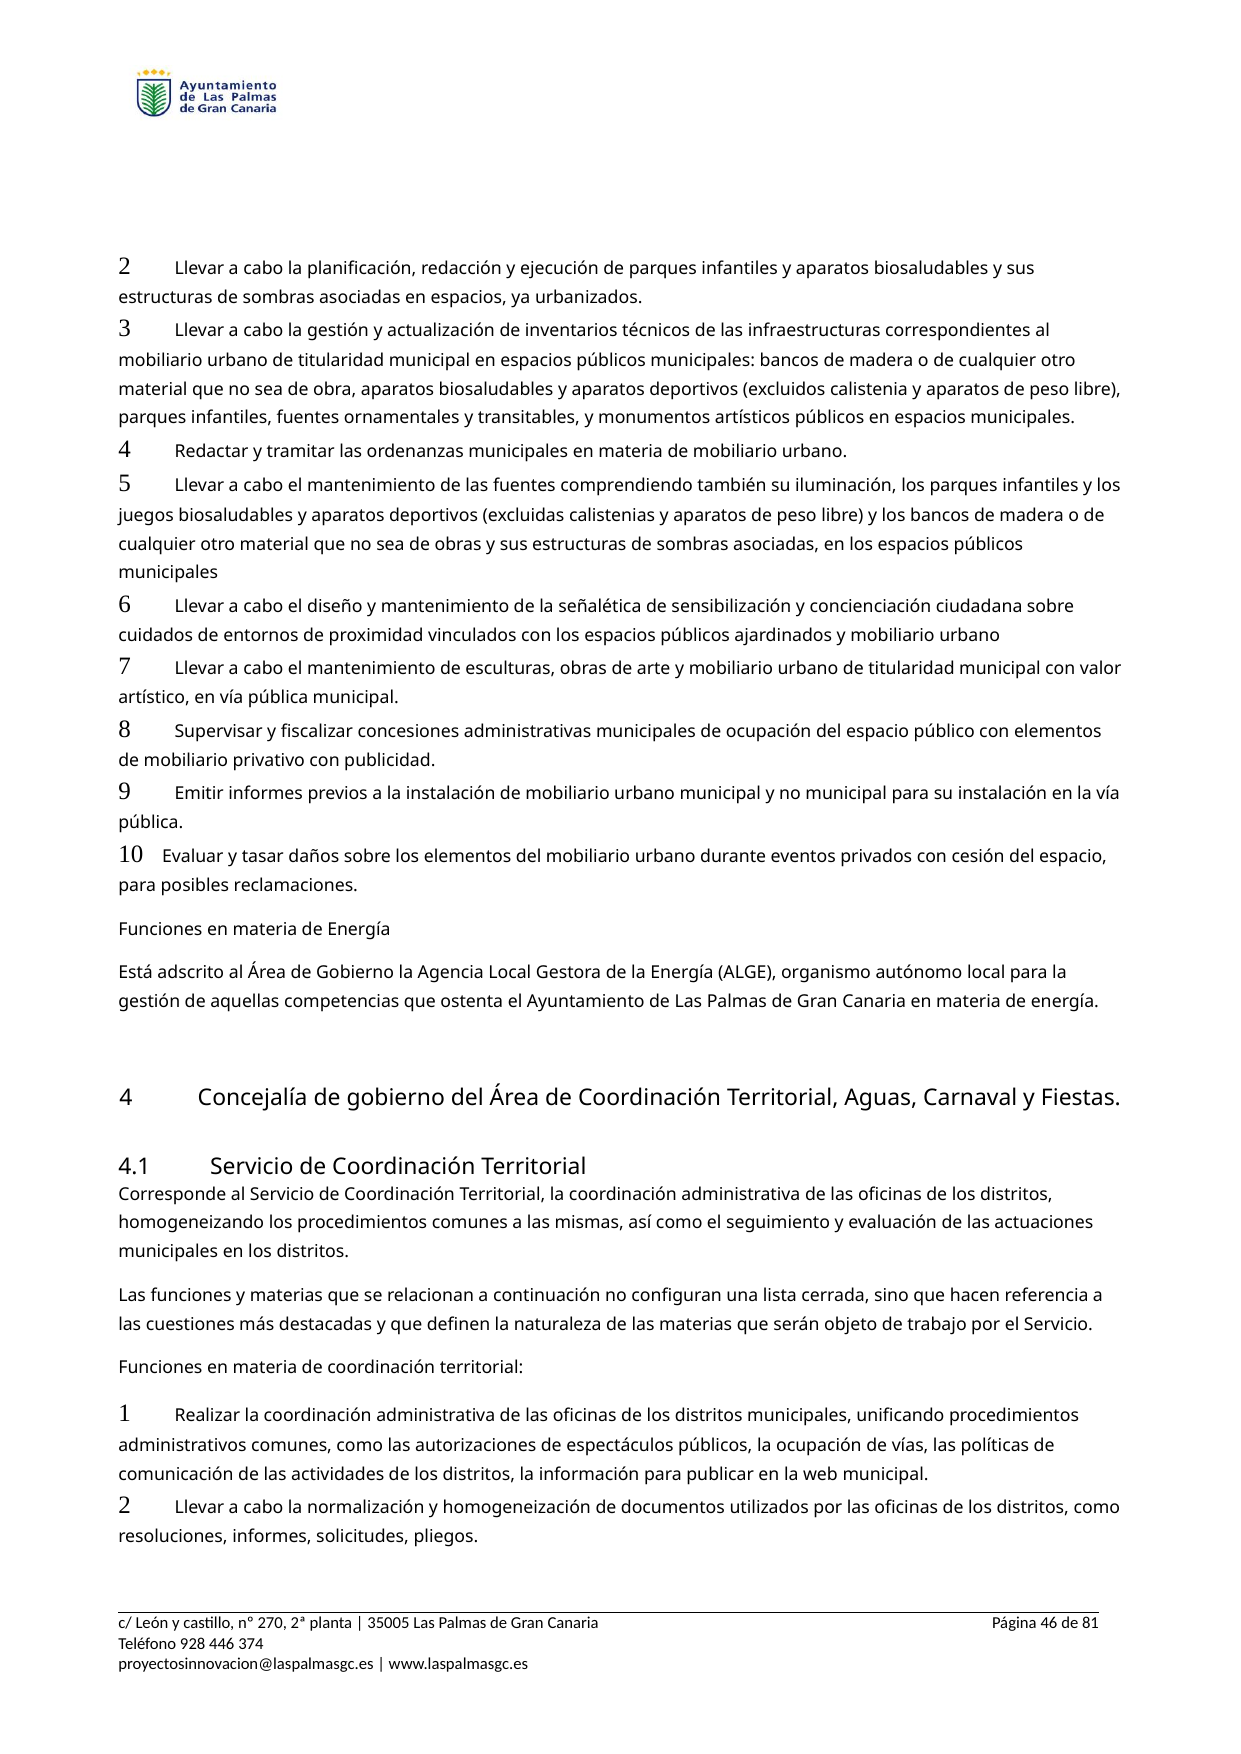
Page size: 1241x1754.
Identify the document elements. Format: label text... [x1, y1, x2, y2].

list Emitir informes previos a la instalación de mobiliario urbano municipal y no municipal para su instalación en la vía pública. [118, 776, 1122, 834]
list Llevar a cabo la planificación, redacción y ejecución de parques infantiles y aparatos biosaludables y sus estructuras de sombras asociadas en espacios, ya urbanizados. [118, 251, 1122, 309]
list Evaluar y tasar daños sobre los elementos del mobiliario urbano durante eventos privados con cesión del espacio, para posibles reclamaciones. [118, 839, 1122, 897]
subtitle 4.1 Servicio de Coordinación Territorial [118, 1150, 1122, 1181]
list Llevar a cabo el mantenimiento de esculturas, obras de arte y mobiliario urbano de titularidad municipal con valor artístico, en vía pública municipal. [118, 651, 1122, 709]
list Redactar y tramitar las ordenanzas municipales en materia de mobiliario urbano. [118, 434, 1122, 463]
subtitle 4 Concejalía de gobierno del Área de Coordinación Territorial, Aguas, Carnaval y Fiestas. [118, 1081, 1122, 1112]
list Llevar a cabo el mantenimiento de las fuentes comprendiendo también su iluminación, los parques infantiles y los juegos biosaludables y aparatos deportivos (excluidas calistenias y aparatos de peso libre) y los bancos de madera o de cualquier otro material que no sea de obras y sus estructuras de sombras asociadas, en los espacios públicos municipales [118, 468, 1122, 584]
list Llevar a cabo el diseño y mantenimiento de la señalética de sensibilización y concienciación ciudadana sobre cuidados de entornos de proximidad vinculados con los espacios públicos ajardinados y mobiliario urbano [118, 589, 1122, 647]
list Realizar la coordinación administrativa de las oficinas de los distritos municipales, unificando procedimientos administrativos comunes, como las autorizaciones de espectáculos públicos, la ocupación de vías, las políticas de comunicación de las actividades de los distritos, la información para publicar en la web municipal. [118, 1398, 1122, 1485]
list Supervisar y fiscalizar concesiones administrativas municipales de ocupación del espacio público con elementos de mobiliario privativo con publicidad. [118, 714, 1122, 772]
text Las funciones y materias que se relacionan a continuación no configuran una lista cerrada, sino que hacen referencia a las cuestiones más destacadas y que definen la naturaleza de las materias que serán objeto de trabajo por el Servicio. [118, 1282, 1122, 1336]
list Llevar a cabo la gestión y actualización de inventarios técnicos de las infraestructuras correspondientes al mobiliario urbano de titularidad municipal en espacios públicos municipales: bancos de madera o de cualquier otro material que no sea de obra, aparatos biosaludables y aparatos deportivos (excluidos calistenia y aparatos de peso libre), parques infantiles, fuentes ornamentales y transitables, y monumentos artísticos públicos en espacios municipales. [118, 313, 1122, 429]
picture [118, 65, 336, 144]
text Funciones en materia de Energía [118, 916, 1122, 940]
text Corresponde al Servicio de Coordinación Territorial, la coordinación administrativa de las oficinas de los distritos, homogeneizando los procedimientos comunes a las mismas, así como el seguimiento y evaluación de las actuaciones municipales en los distritos. [118, 1181, 1122, 1263]
text Está adscrito al Área de Gobierno la Agencia Local Gestora de la Energía (ALGE), organismo autónomo local para la gestión de aquellas competencias que ostenta el Ayuntamiento de Las Palmas de Gran Canaria en materia de energía. [118, 959, 1122, 1013]
text Funciones en materia de coordinación territorial: [118, 1355, 1122, 1379]
list Llevar a cabo la normalización y homogeneización de documentos utilizados por las oficinas de los distritos, como resoluciones, informes, solicitudes, pliegos. [118, 1490, 1122, 1548]
